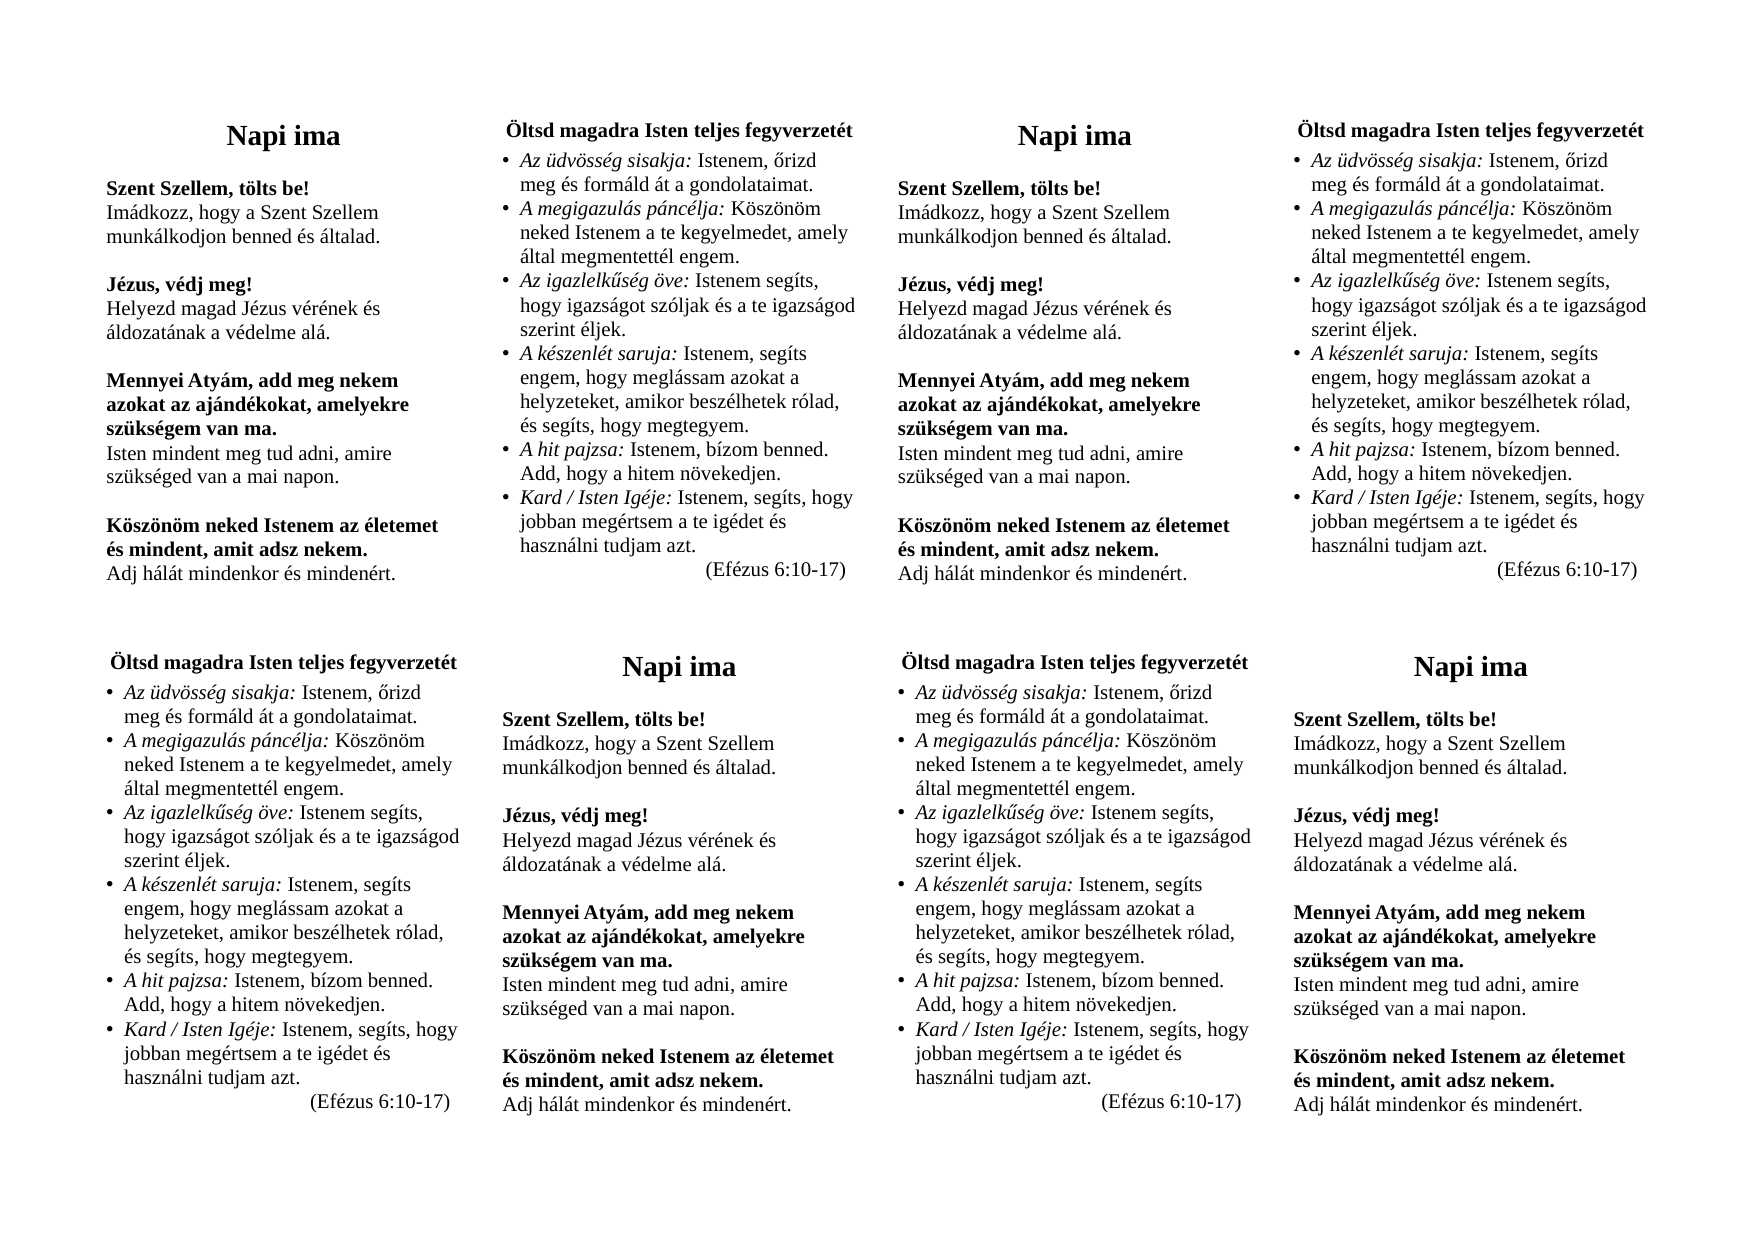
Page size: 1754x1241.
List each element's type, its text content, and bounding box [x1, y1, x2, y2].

text Köszönöm neked Istenem az életemet és mindent, amit adsz nekem. [1293, 1044, 1648, 1092]
text Adj hálát mindenkor és mindenért. [898, 561, 1252, 585]
list Kard / Isten Igéje: Istenem, segíts, hogy jobban megértsem a te igédet és használni tudjam azt. [1293, 485, 1648, 557]
text Imádkozz, hogy a Szent Szellem munkálkodjon benned és általad. [898, 200, 1252, 248]
list A megigazulás páncélja: Köszönöm neked Istenem a te kegyelmedet, amely által megmentettél engem. [898, 728, 1252, 800]
text Isten mindent meg tud adni, amire szükséged van a mai napon. [502, 972, 856, 1020]
list A hit pajzsa: Istenem, bízom benned. Add, hogy a hitem növekedjen. [502, 437, 856, 485]
list Az üdvösség sisakja: Istenem, őrizd meg és formáld át a gondolataimat. [898, 679, 1252, 728]
text Napi ima [898, 118, 1252, 152]
text Isten mindent meg tud adni, amire szükséged van a mai napon. [1293, 972, 1648, 1020]
text (Efézus 6:10-17) [106, 1089, 461, 1113]
list Az igazlelkűség öve: Istenem segíts, hogy igazságot szóljak és a te igazságod szerint éljek. [1293, 268, 1648, 341]
text Adj hálát mindenkor és mindenért. [502, 1092, 856, 1116]
list A hit pajzsa: Istenem, bízom benned. Add, hogy a hitem növekedjen. [898, 968, 1252, 1016]
text Helyezd magad Jézus vérének és áldozatának a védelme alá. [106, 296, 461, 344]
text Napi ima [502, 649, 856, 683]
list Kard / Isten Igéje: Istenem, segíts, hogy jobban megértsem a te igédet és használni tudjam azt. [502, 485, 856, 557]
text (Efézus 6:10-17) [1293, 557, 1648, 581]
text Helyezd magad Jézus vérének és áldozatának a védelme alá. [1293, 827, 1648, 876]
text Helyezd magad Jézus vérének és áldozatának a védelme alá. [502, 827, 856, 876]
text Helyezd magad Jézus vérének és áldozatának a védelme alá. [898, 296, 1252, 344]
text Öltsd magadra Isten teljes fegyverzetét [106, 649, 461, 674]
text Öltsd magadra Isten teljes fegyverzetét [502, 118, 856, 142]
list Az igazlelkűség öve: Istenem segíts, hogy igazságot szóljak és a te igazságod szerint éljek. [502, 268, 856, 341]
list Az üdvösség sisakja: Istenem, őrizd meg és formáld át a gondolataimat. [106, 679, 461, 728]
text Imádkozz, hogy a Szent Szellem munkálkodjon benned és általad. [1293, 731, 1648, 779]
text Szent Szellem, tölts be! [106, 176, 461, 200]
text Imádkozz, hogy a Szent Szellem munkálkodjon benned és általad. [106, 200, 461, 248]
text Szent Szellem, tölts be! [1293, 707, 1648, 731]
text Mennyei Atyám, add meg nekem azokat az ajándékokat, amelyekre szükségem van ma. [898, 368, 1252, 440]
text Isten mindent meg tud adni, amire szükséged van a mai napon. [106, 440, 461, 488]
text Köszönöm neked Istenem az életemet és mindent, amit adsz nekem. [898, 513, 1252, 561]
text Köszönöm neked Istenem az életemet és mindent, amit adsz nekem. [502, 1044, 856, 1092]
text Szent Szellem, tölts be! [898, 176, 1252, 200]
list A készenlét saruja: Istenem, segíts engem, hogy meglássam azokat a helyzeteket, amikor beszélhetek rólad, és segíts, hogy megtegyem. [898, 872, 1252, 968]
list A megigazulás páncélja: Köszönöm neked Istenem a te kegyelmedet, amely által megmentettél engem. [106, 728, 461, 800]
list Az igazlelkűség öve: Istenem segíts, hogy igazságot szóljak és a te igazságod szerint éljek. [898, 800, 1252, 872]
list Az üdvösség sisakja: Istenem, őrizd meg és formáld át a gondolataimat. [502, 148, 856, 196]
text (Efézus 6:10-17) [502, 557, 856, 581]
text Adj hálát mindenkor és mindenért. [1293, 1092, 1648, 1116]
list A hit pajzsa: Istenem, bízom benned. Add, hogy a hitem növekedjen. [1293, 437, 1648, 485]
list Kard / Isten Igéje: Istenem, segíts, hogy jobban megértsem a te igédet és használni tudjam azt. [106, 1016, 461, 1089]
text Jézus, védj meg! [898, 272, 1252, 296]
text Napi ima [106, 118, 461, 152]
list A készenlét saruja: Istenem, segíts engem, hogy meglássam azokat a helyzeteket, amikor beszélhetek rólad, és segíts, hogy megtegyem. [106, 872, 461, 968]
text Mennyei Atyám, add meg nekem azokat az ajándékokat, amelyekre szükségem van ma. [1293, 900, 1648, 972]
text Jézus, védj meg! [1293, 803, 1648, 827]
text Adj hálát mindenkor és mindenért. [106, 561, 461, 585]
text Napi ima [1293, 649, 1648, 683]
list A megigazulás páncélja: Köszönöm neked Istenem a te kegyelmedet, amely által megmentettél engem. [1293, 196, 1648, 268]
text Köszönöm neked Istenem az életemet és mindent, amit adsz nekem. [106, 513, 461, 561]
list Az üdvösség sisakja: Istenem, őrizd meg és formáld át a gondolataimat. [1293, 148, 1648, 196]
list Az igazlelkűség öve: Istenem segíts, hogy igazságot szóljak és a te igazságod szerint éljek. [106, 800, 461, 872]
text Jézus, védj meg! [106, 272, 461, 296]
text Szent Szellem, tölts be! [502, 707, 856, 731]
list A megigazulás páncélja: Köszönöm neked Istenem a te kegyelmedet, amely által megmentettél engem. [502, 196, 856, 268]
list A készenlét saruja: Istenem, segíts engem, hogy meglássam azokat a helyzeteket, amikor beszélhetek rólad, és segíts, hogy megtegyem. [1293, 341, 1648, 437]
list A készenlét saruja: Istenem, segíts engem, hogy meglássam azokat a helyzeteket, amikor beszélhetek rólad, és segíts, hogy megtegyem. [502, 341, 856, 437]
text (Efézus 6:10-17) [898, 1089, 1252, 1113]
text Isten mindent meg tud adni, amire szükséged van a mai napon. [898, 440, 1252, 488]
text Mennyei Atyám, add meg nekem azokat az ajándékokat, amelyekre szükségem van ma. [106, 368, 461, 440]
text Jézus, védj meg! [502, 803, 856, 827]
list Kard / Isten Igéje: Istenem, segíts, hogy jobban megértsem a te igédet és használni tudjam azt. [898, 1016, 1252, 1089]
text Öltsd magadra Isten teljes fegyverzetét [1293, 118, 1648, 142]
list A hit pajzsa: Istenem, bízom benned. Add, hogy a hitem növekedjen. [106, 968, 461, 1016]
text Mennyei Atyám, add meg nekem azokat az ajándékokat, amelyekre szükségem van ma. [502, 900, 856, 972]
text Imádkozz, hogy a Szent Szellem munkálkodjon benned és általad. [502, 731, 856, 779]
text Öltsd magadra Isten teljes fegyverzetét [898, 649, 1252, 674]
